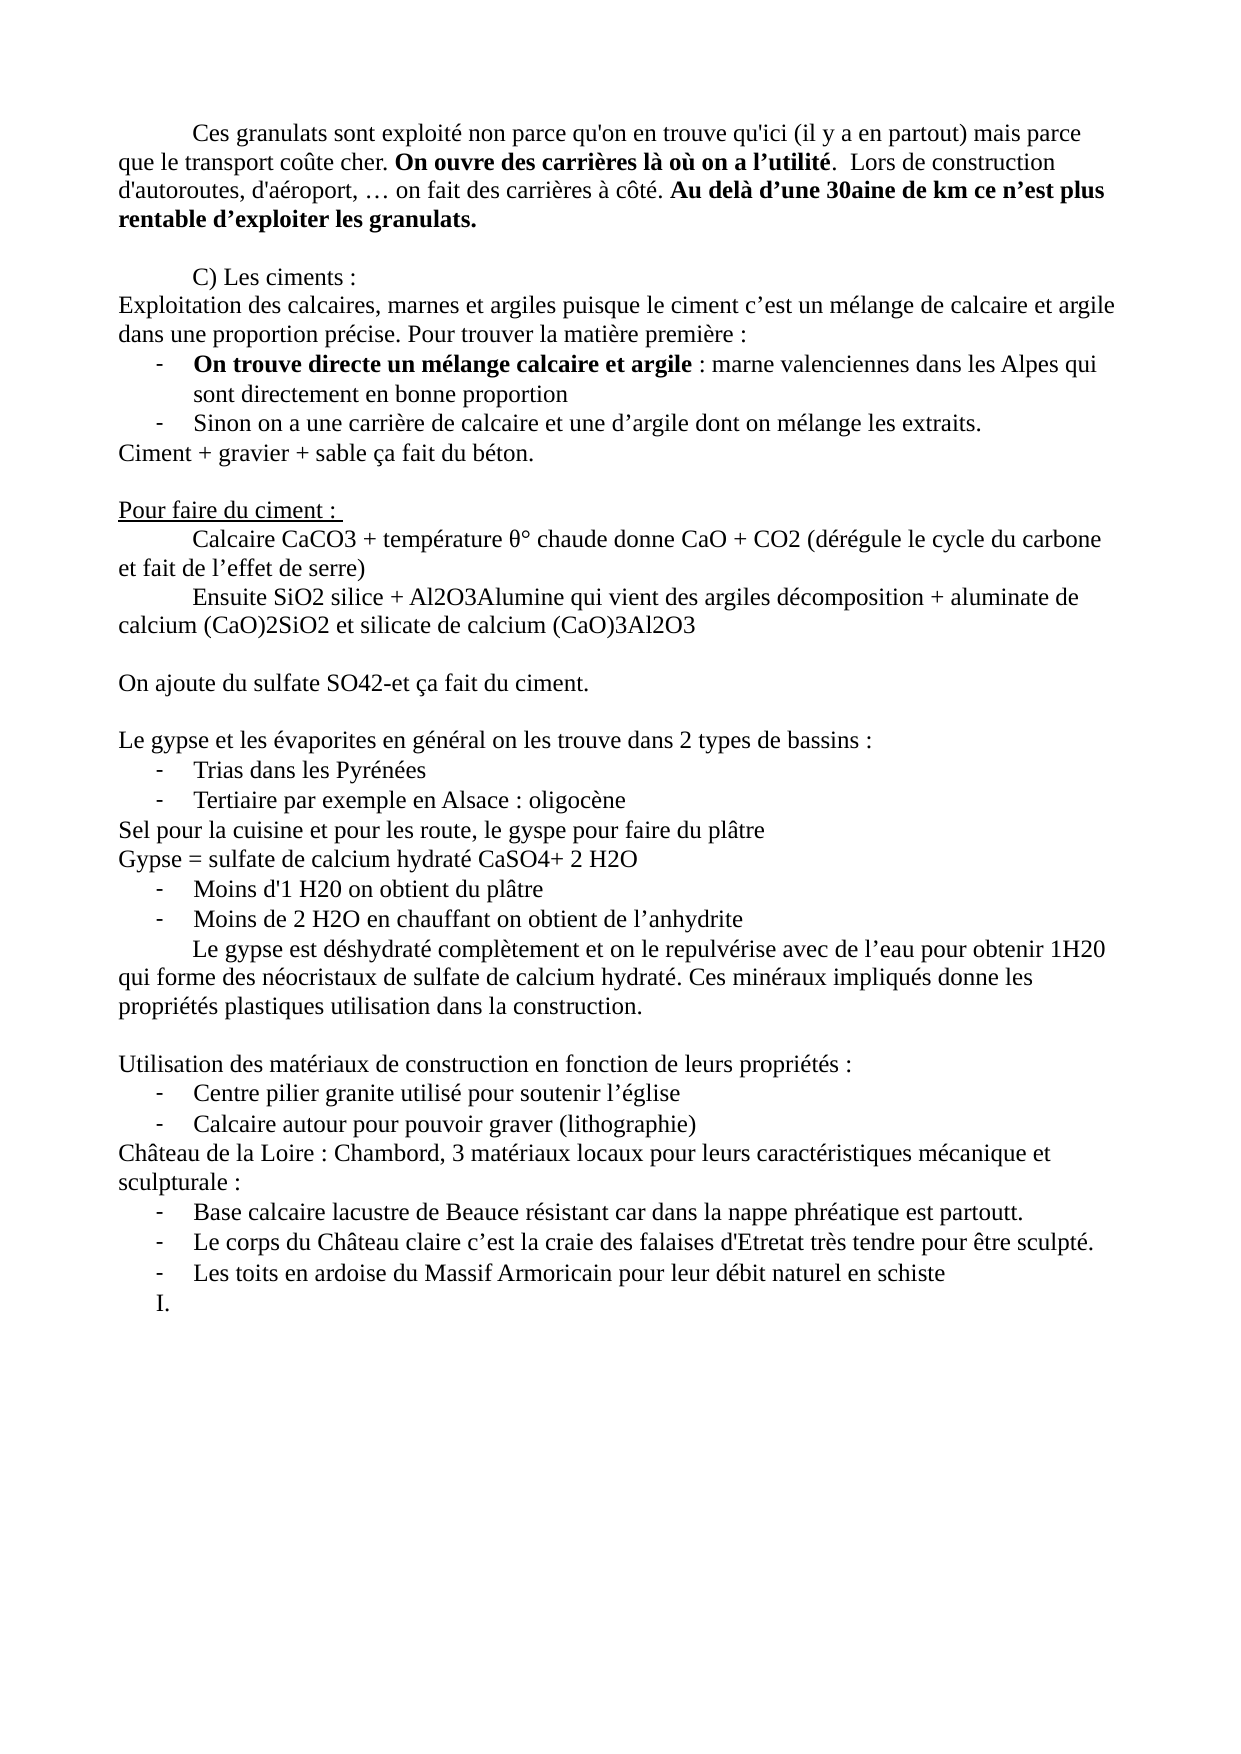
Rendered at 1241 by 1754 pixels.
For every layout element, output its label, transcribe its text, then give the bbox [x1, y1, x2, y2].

list Les toits en ardoise du Massif Armoricain pour leur débit naturel en schiste [156, 1257, 1122, 1288]
text Utilisation des matériaux de construction en fonction de leurs propriétés : [118, 1049, 1122, 1077]
list Centre pilier granite utilisé pour soutenir l’église [156, 1077, 1122, 1108]
list On trouve directe un mélange calcaire et argile : marne valenciennes dans les Alpes qui sont directement en bonne proportion [156, 348, 1122, 407]
text Ciment + gravier + sable ça fait du béton. [118, 438, 1122, 467]
text Gypse = sulfate de calcium hydraté CaSO4+ 2 H2O [118, 844, 1122, 873]
text Ensuite SiO2 silice + Al2O3Alumine qui vient des argiles décomposition + aluminate de calcium (CaO)2SiO2 et silicate de calcium (CaO)3Al2O3 [118, 582, 1122, 639]
list Calcaire autour pour pouvoir graver (lithographie) [156, 1108, 1122, 1138]
text Exploitation des calcaires, marnes et argiles puisque le ciment c’est un mélange de calcaire et argile dans une proportion précise. Pour trouver la matière première : [118, 291, 1122, 348]
text Pour faire du ciment : [118, 495, 1122, 524]
list Sinon on a une carrière de calcaire et une d’argile dont on mélange les extraits. [156, 407, 1122, 438]
text Le gypse et les évaporites en général on les trouve dans 2 types de bassins : [118, 725, 1122, 754]
list Moins d'1 H20 on obtient du plâtre [156, 873, 1122, 903]
list Le corps du Château claire c’est la craie des falaises d'Etretat très tendre pour être sculpté. [156, 1227, 1122, 1257]
text Sel pour la cuisine et pour les route, le gyspe pour faire du plâtre [118, 815, 1122, 844]
list Base calcaire lacustre de Beauce résistant car dans la nappe phréatique est partoutt. [156, 1196, 1122, 1227]
text Château de la Loire : Chambord, 3 matériaux locaux pour leurs caractéristiques mécanique et sculpturale : [118, 1138, 1122, 1196]
text C) Les ciments : [118, 262, 1122, 291]
text Calcaire CaCO3 + température θ° chaude donne CaO + CO2 (dérégule le cycle du carbone et fait de l’effet de serre) [118, 524, 1122, 582]
text On ajoute du sulfate SO42-et ça fait du ciment. [118, 668, 1122, 697]
text Le gypse est déshydraté complètement et on le repulvérise avec de l’eau pour obtenir 1H20 qui forme des néocristaux de sulfate de calcium hydraté. Ces minéraux impliqués donne les propriétés plastiques utilisation dans la construction. [118, 934, 1122, 1020]
text Ces granulats sont exploité non parce qu'on en trouve qu'ici (il y a en partout) mais parce que le transport coûte cher. On ouvre des carrières là où on a l’utilité. Lors de construction d'autoroutes, d'aéroport, … on fait des carrières à côté. Au delà d’une 30aine de km ce n’est plus rentable d’exploiter les granulats. [118, 118, 1122, 233]
list Tertiaire par exemple en Alsace : oligocène [156, 785, 1122, 815]
list Trias dans les Pyrénées [156, 754, 1122, 785]
list Moins de 2 H2O en chauffant on obtient de l’anhydrite [156, 903, 1122, 934]
